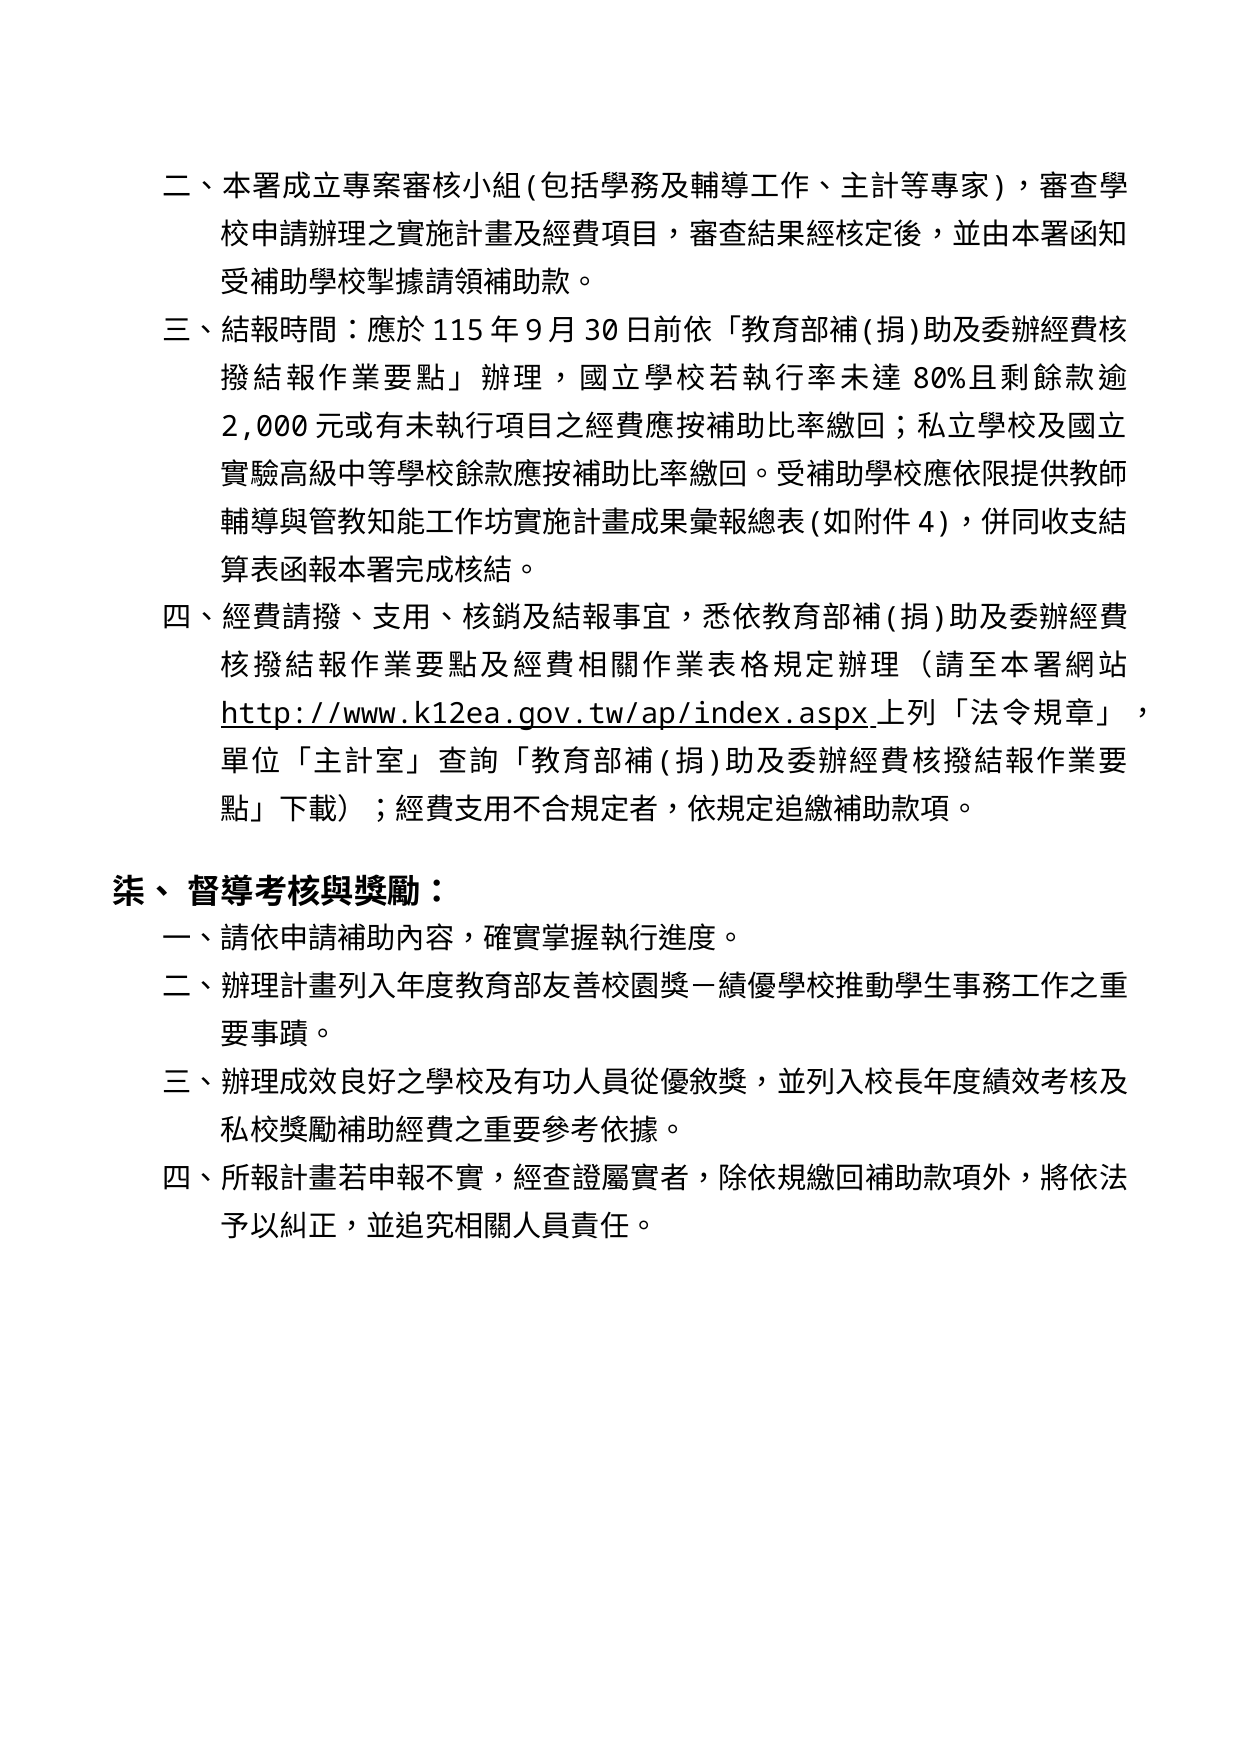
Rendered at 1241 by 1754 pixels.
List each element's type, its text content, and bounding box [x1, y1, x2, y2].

text 一、請依申請補助內容，確實掌握執行進度。 [162, 910, 1128, 958]
list 督導考核與獎勵： [112, 848, 1128, 910]
text 二、辦理計畫列入年度教育部友善校園獎－績優學校推動學生事務工作之重要事蹟。 [162, 958, 1128, 1054]
text 四、經費請撥、支用、核銷及結報事宜，悉依教育部補(捐)助及委辦經費核撥結報作業要點及經費相關作業表格規定辦理（請至本署網站http://www.k12ea.gov.tw/ap/index.aspx上列「法令規章」，單位「主計室」查詢「教育部補(捐)助及委辦經費核撥結報作業要點」下載）；經費支用不合規定者，依規定追繳補助款項。 [162, 589, 1128, 829]
text 二、本署成立專案審核小組(包括學務及輔導工作、主計等專家)，審查學校申請辦理之實施計畫及經費項目，審查結果經核定後，並由本署函知受補助學校掣據請領補助款。 [162, 158, 1128, 302]
text 四、所報計畫若申報不實，經查證屬實者，除依規繳回補助款項外，將依法予以糾正，並追究相關人員責任。 [162, 1150, 1128, 1246]
text 三、辦理成效良好之學校及有功人員從優敘獎，並列入校長年度績效考核及私校獎勵補助經費之重要參考依據。 [162, 1054, 1128, 1150]
text 三、結報時間：應於115年9月30日前依「教育部補(捐)助及委辦經費核撥結報作業要點」辦理，國立學校若執行率未達80%且剩餘款逾2,000元或有未執行項目之經費應按補助比率繳回；私立學校及國立實驗高級中等學校餘款應按補助比率繳回。受補助學校應依限提供教師輔導與管教知能工作坊實施計畫成果彙報總表(如附件4)，併同收支結算表函報本署完成核結。 [162, 302, 1128, 589]
